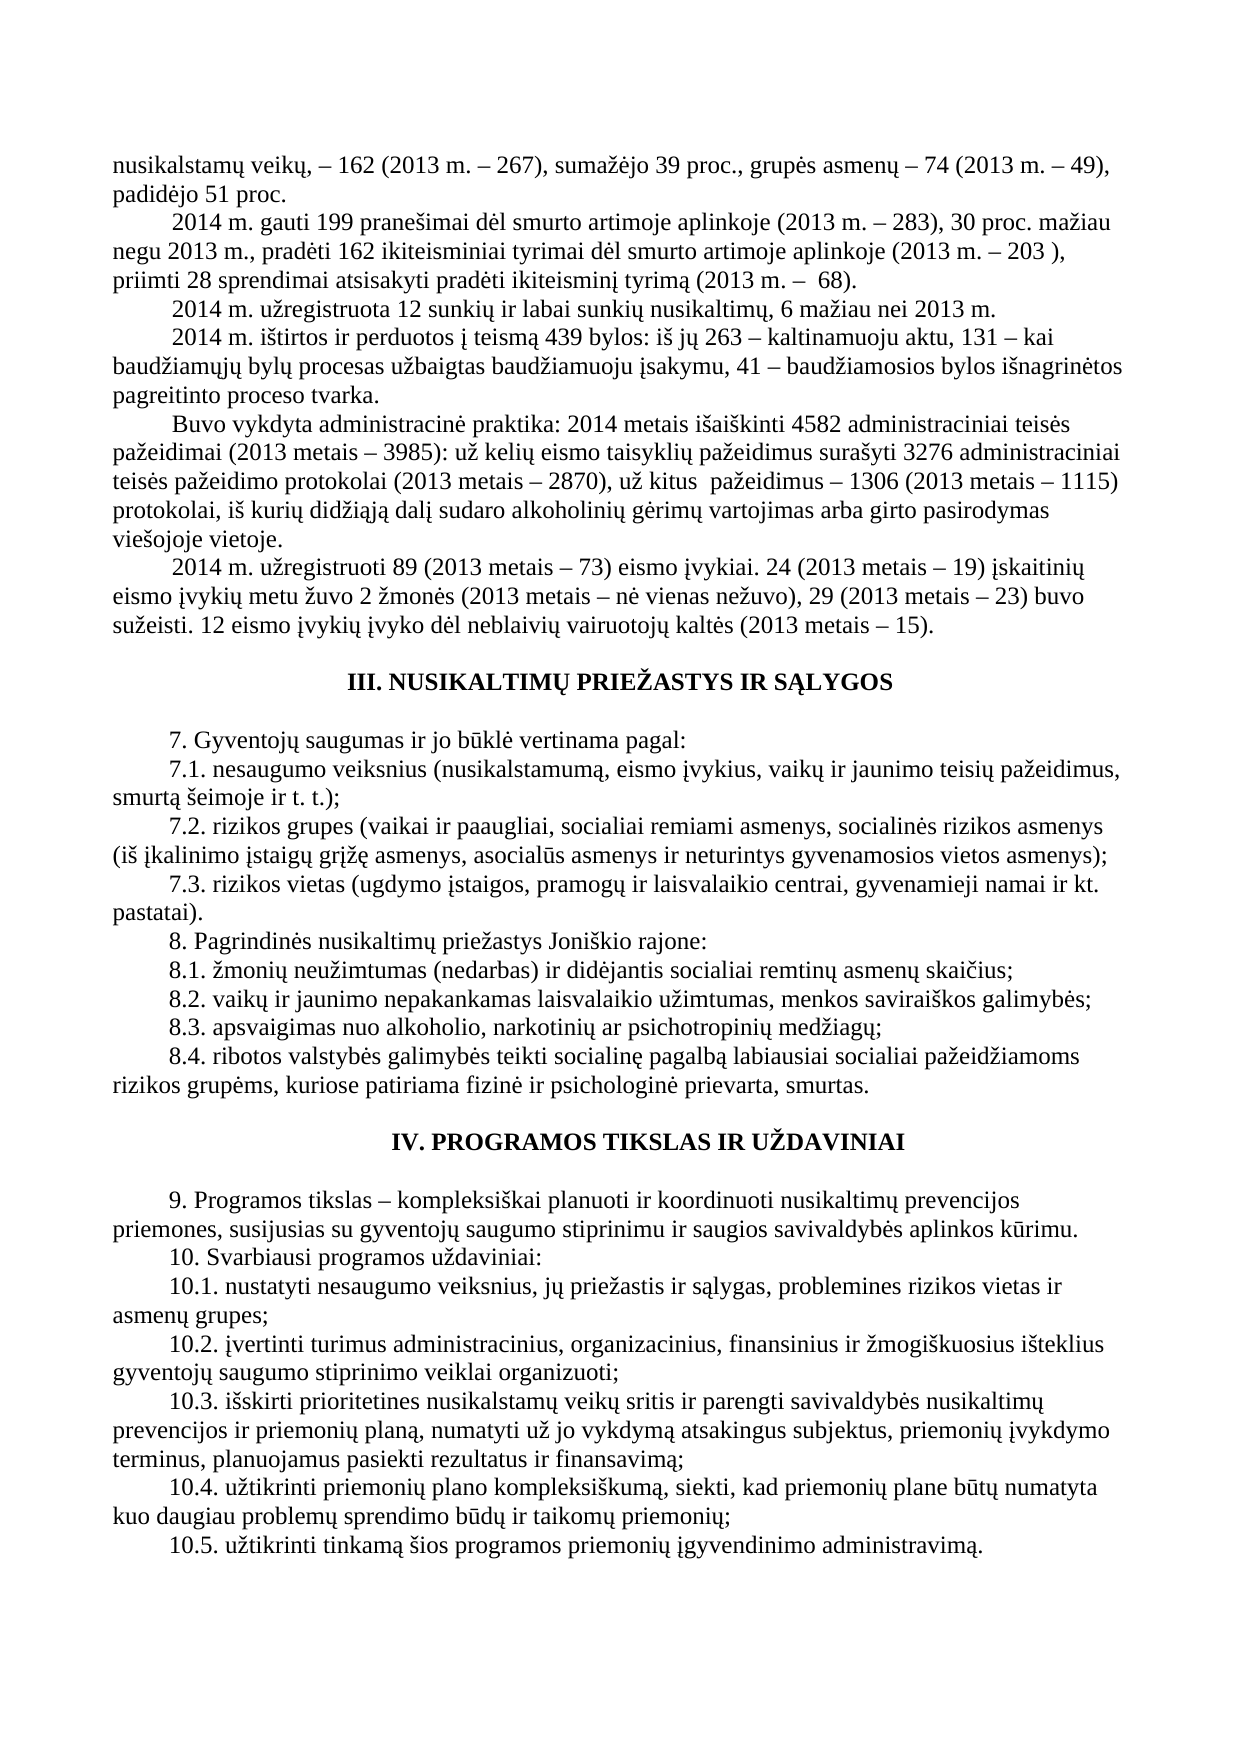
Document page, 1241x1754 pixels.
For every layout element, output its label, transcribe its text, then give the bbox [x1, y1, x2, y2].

text 9. Programos tikslas – kompleksiškai planuoti ir koordinuoti nusikaltimų prevencijos priemones, susijusias su gyventojų saugumo stiprinimu ir saugios savivaldybės aplinkos kūrimu. [112, 1185, 1128, 1242]
text 2014 m. gauti 199 pranešimai dėl smurto artimoje aplinkoje (2013 m. – 283), 30 proc. mažiau negu 2013 m., pradėti 162 ikiteisminiai tyrimai dėl smurto artimoje aplinkoje (2013 m. – 203 ), priimti 28 sprendimai atsisakyti pradėti ikiteisminį tyrimą (2013 m. – 68). [112, 207, 1128, 294]
text 8. Pagrindinės nusikaltimų priežastys Joniškio rajone: [112, 926, 1128, 955]
text IV. PROGRAMOS TIKSLAS IR UŽDAVINIAI [112, 1127, 1128, 1156]
text 8.2. vaikų ir jaunimo nepakankamas laisvalaikio užimtumas, menkos saviraiškos galimybės; [112, 984, 1128, 1012]
text 2014 m. užregistruoti 89 (2013 metais – 73) eismo įvykiai. 24 (2013 metais – 19) įskaitinių eismo įvykių metu žuvo 2 žmonės (2013 metais – nė vienas nežuvo), 29 (2013 metais – 23) buvo sužeisti. 12 eismo įvykių įvyko dėl neblaivių vairuotojų kaltės (2013 metais – 15). [112, 552, 1128, 639]
text 8.3. apsvaigimas nuo alkoholio, narkotinių ar psichotropinių medžiagų; [112, 1012, 1128, 1041]
text 7.1. nesaugumo veiksnius (nusikalstamumą, eismo įvykius, vaikų ir jaunimo teisių pažeidimus, smurtą šeimoje ir t. t.); [112, 754, 1128, 811]
text 2014 m. užregistruota 12 sunkių ir labai sunkių nusikaltimų, 6 mažiau nei 2013 m. [112, 294, 1128, 322]
text 7.3. rizikos vietas (ugdymo įstaigos, pramogų ir laisvalaikio centrai, gyvenamieji namai ir kt. pastatai). [112, 869, 1128, 926]
text 10.1. nustatyti nesaugumo veiksnius, jų priežastis ir sąlygas, problemines rizikos vietas ir asmenų grupes; [112, 1271, 1128, 1329]
text 8.1. žmonių neužimtumas (nedarbas) ir didėjantis socialiai remtinų asmenų skaičius; [112, 955, 1128, 984]
text 10.5. užtikrinti tinkamą šios programos priemonių įgyvendinimo administravimą. [112, 1530, 1128, 1559]
text 10.2. įvertinti turimus administracinius, organizacinius, finansinius ir žmogiškuosius išteklius gyventojų saugumo stiprinimo veiklai organizuoti; [112, 1329, 1128, 1386]
text III. NUSIKALTIMŲ PRIEŽASTYS IR SĄLYGOS [112, 667, 1128, 696]
text 2014 m. ištirtos ir perduotos į teismą 439 bylos: iš jų 263 – kaltinamuoju aktu, 131 – kai baudžiamųjų bylų procesas užbaigtas baudžiamuoju įsakymu, 41 – baudžiamosios bylos išnagrinėtos pagreitinto proceso tvarka. [112, 322, 1128, 409]
text 10. Svarbiausi programos uždaviniai: [112, 1242, 1128, 1271]
text 10.3. išskirti prioritetines nusikalstamų veikų sritis ir parengti savivaldybės nusikaltimų prevencijos ir priemonių planą, numatyti už jo vykdymą atsakingus subjektus, priemonių įvykdymo terminus, planuojamus pasiekti rezultatus ir finansavimą; [112, 1386, 1128, 1472]
text 10.4. užtikrinti priemonių plano kompleksiškumą, siekti, kad priemonių plane būtų numatyta kuo daugiau problemų sprendimo būdų ir taikomų priemonių; [112, 1472, 1128, 1530]
text Buvo vykdyta administracinė praktika: 2014 metais išaiškinti 4582 administraciniai teisės pažeidimai (2013 metais – 3985): už kelių eismo taisyklių pažeidimus surašyti 3276 administraciniai teisės pažeidimo protokolai (2013 metais – 2870), už kitus pažeidimus – 1306 (2013 metais – 1115) protokolai, iš kurių didžiąją dalį sudaro alkoholinių gėrimų vartojimas arba girto pasirodymas viešojoje vietoje. [112, 409, 1128, 552]
text 8.4. ribotos valstybės galimybės teikti socialinę pagalbą labiausiai socialiai pažeidžiamoms rizikos grupėms, kuriose patiriama fizinė ir psichologinė prievarta, smurtas. [112, 1041, 1128, 1099]
text 7.2. rizikos grupes (vaikai ir paaugliai, socialiai remiami asmenys, socialinės rizikos asmenys (iš įkalinimo įstaigų grįžę asmenys, asocialūs asmenys ir neturintys gyvenamosios vietos asmenys); [112, 811, 1128, 869]
text 7. Gyventojų saugumas ir jo būklė vertinama pagal: [112, 725, 1128, 754]
text nusikalstamų veikų, – 162 (2013 m. – 267), sumažėjo 39 proc., grupės asmenų – 74 (2013 m. – 49), padidėjo 51 proc. [112, 150, 1128, 207]
